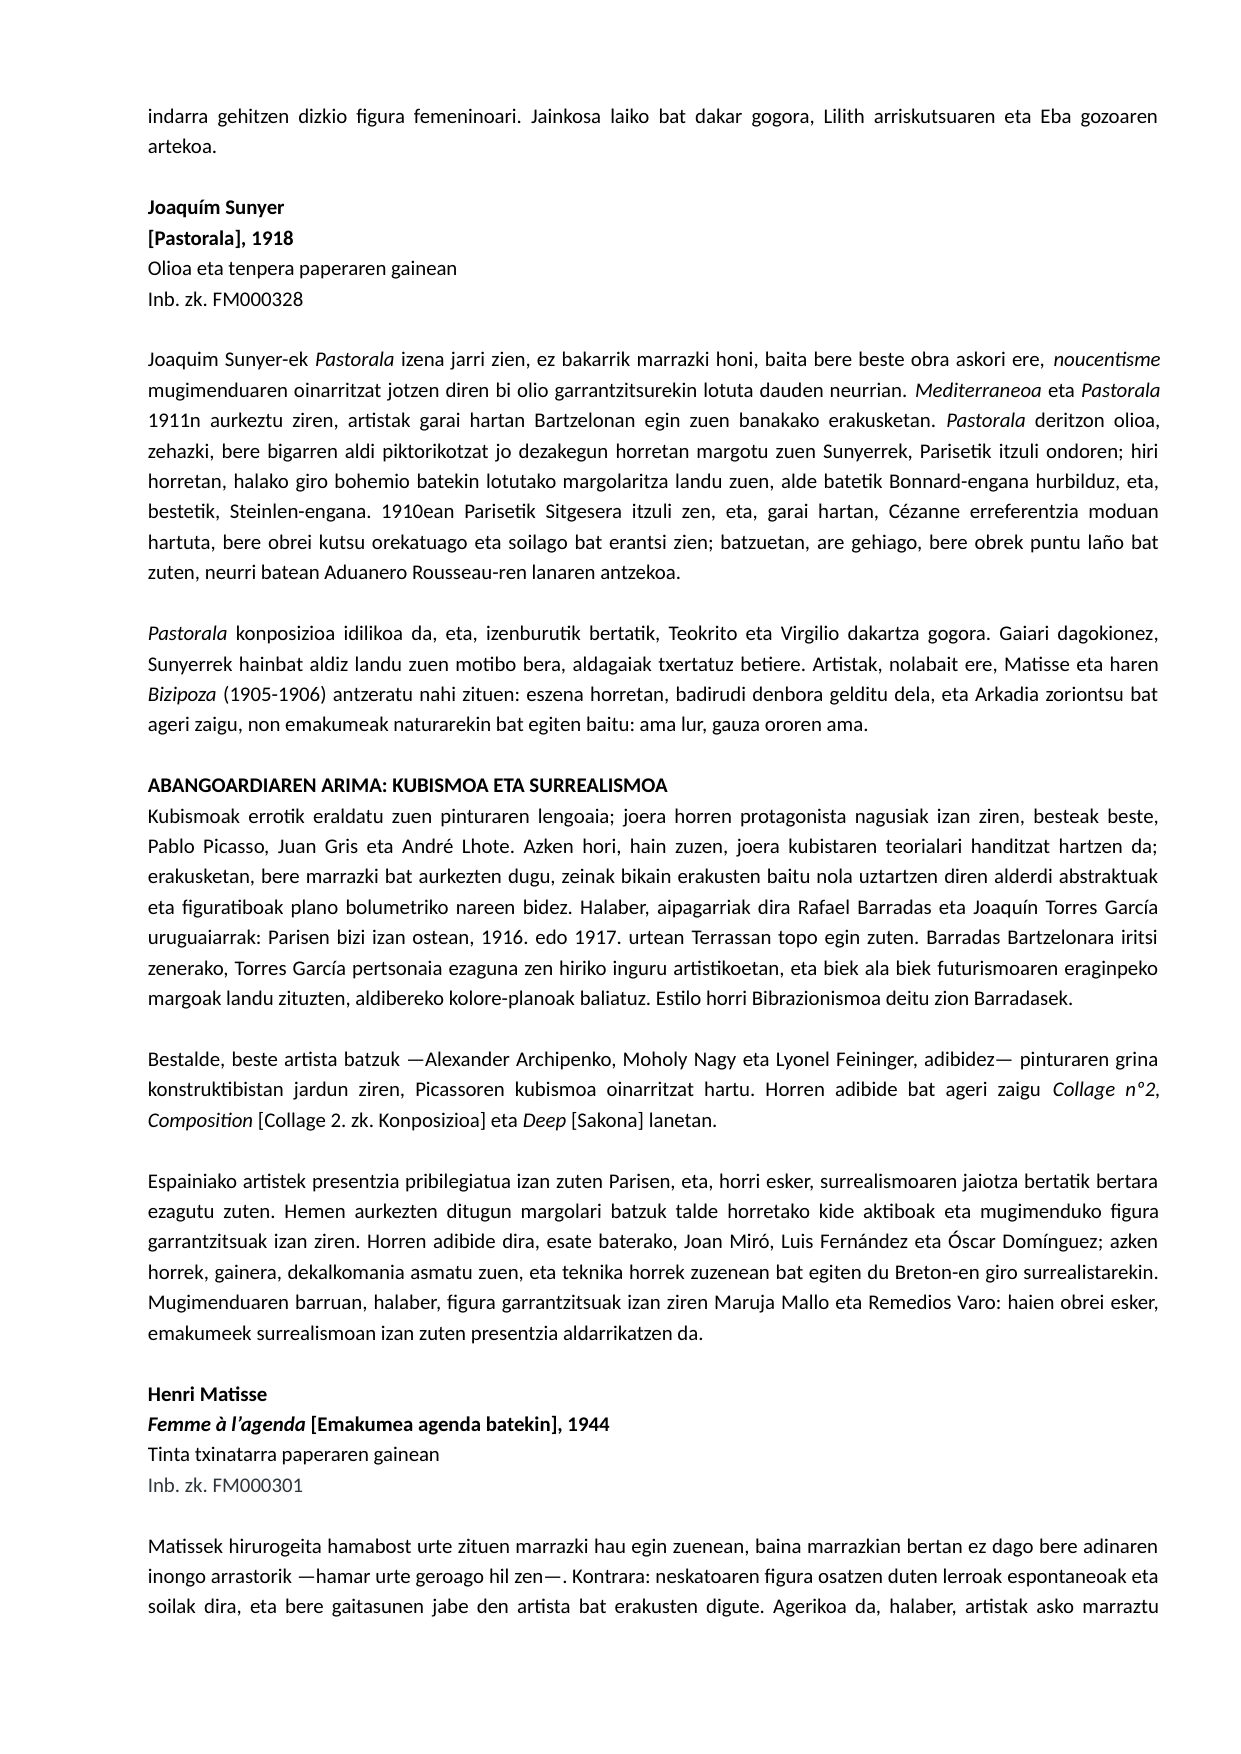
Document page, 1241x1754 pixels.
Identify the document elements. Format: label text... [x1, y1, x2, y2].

text ABANGOARDIAREN ARIMA: KUBISMOA ETA SURREALISMOA [148, 772, 1161, 798]
text Espainiako artistek presentzia pribilegiatua izan zuten Parisen, eta, horri esker, surrealismoaren jaiotza bertatik bertara ezagutu zuten. Hemen aurkezten ditugun margolari batzuk talde horretako kide aktiboak eta mugimenduko figura garrantzitsuak izan ziren. Horren adibide dira, esate baterako, Joan Miró, Luis Fernández eta Óscar Domínguez; azken horrek, gainera, dekalkomania asmatu zuen, eta teknika horrek zuzenean bat egiten du Breton-en giro surrealistarekin. Mugimenduaren barruan, halaber, figura garrantzitsuak izan ziren Maruja Mallo eta Remedios Varo: haien obrei esker, emakumeek surrealismoan izan zuten presentzia aldarrikatzen da. [148, 1168, 1161, 1345]
text [Pastorala], 1918 [148, 225, 1161, 250]
text Pastorala konposizioa idilikoa da, eta, izenburutik bertatik, Teokrito eta Virgilio dakartza gogora. Gaiari dagokionez, Sunyerrek hainbat aldiz landu zuen motibo bera, aldagaiak txertatuz betiere. Artistak, nolabait ere, Matisse eta haren Bizipoza (1905-1906) antzeratu nahi zituen: eszena horretan, badirudi denbora gelditu dela, eta Arkadia zoriontsu bat ageri zaigu, non emakumeak naturarekin bat egiten baitu: ama lur, gauza ororen ama. [148, 620, 1161, 737]
text Olioa eta tenpera paperaren gainean [148, 255, 1161, 281]
text Femme à l’agenda [Emakumea agenda batekin], 1944 [148, 1411, 1161, 1437]
text Joaquim Sunyer-ek Pastorala izena jarri zien, ez bakarrik marrazki honi, baita bere beste obra askori ere, noucentisme mugimenduaren oinarritzat jotzen diren bi olio garrantzitsurekin lotuta dauden neurrian. Mediterraneoa eta Pastorala 1911n aurkeztu ziren, artistak garai hartan Bartzelonan egin zuen banakako erakusketan. Pastorala deritzon olioa, zehazki, bere bigarren aldi piktorikotzat jo dezakegun horretan margotu zuen Sunyerrek, Parisetik itzuli ondoren; hiri horretan, halako giro bohemio batekin lotutako margolaritza landu zuen, alde batetik Bonnard-engana hurbilduz, eta, bestetik, Steinlen-engana. 1910ean Parisetik Sitgesera itzuli zen, eta, garai hartan, Cézanne erreferentzia moduan hartuta, bere obrei kutsu orekatuago eta soilago bat erantsi zien; batzuetan, are gehiago, bere obrek puntu laño bat zuten, neurri batean Aduanero Rousseau-ren lanaren antzekoa. [148, 347, 1161, 585]
text indarra gehitzen dizkio figura femeninoari. Jainkosa laiko bat dakar gogora, Lilith arriskutsuaren eta Eba gozoaren artekoa. [148, 103, 1161, 159]
text Matissek hirurogeita hamabost urte zituen marrazki hau egin zuenean, baina marrazkian bertan ez dago bere adinaren inongo arrastorik —hamar urte geroago hil zen—. Kontrara: neskatoaren figura osatzen duten lerroak espontaneoak eta soilak dira, eta bere gaitasunen jabe den artista bat erakusten digute. Agerikoa da, halaber, artistak asko marraztu [148, 1533, 1161, 1619]
text Henri Matisse [148, 1381, 1161, 1406]
text Tinta txinatarra paperaren gainean [148, 1442, 1161, 1467]
text Bestalde, beste artista batzuk —Alexander Archipenko, Moholy Nagy eta Lyonel Feininger, adibidez— pinturaren grina konstruktibistan jardun ziren, Picassoren kubismoa oinarritzat hartu. Horren adibide bat ageri zaigu Collage nº2, Composition [Collage 2. zk. Konposizioa] eta Deep [Sakona] lanetan. [148, 1046, 1161, 1132]
text Inb. zk. FM000328 [148, 286, 1161, 311]
text Kubismoak errotik eraldatu zuen pinturaren lengoaia; joera horren protagonista nagusiak izan ziren, besteak beste, Pablo Picasso, Juan Gris eta André Lhote. Azken hori, hain zuzen, joera kubistaren teorialari handitzat hartzen da; erakusketan, bere marrazki bat aurkezten dugu, zeinak bikain erakusten baitu nola uztartzen diren alderdi abstraktuak eta figuratiboak plano bolumetriko nareen bidez. Halaber, aipagarriak dira Rafael Barradas eta Joaquín Torres García uruguaiarrak: Parisen bizi izan ostean, 1916. edo 1917. urtean Terrassan topo egin zuten. Barradas Bartzelonara iritsi zenerako, Torres García pertsonaia ezaguna zen hiriko inguru artistikoetan, eta biek ala biek futurismoaren eraginpeko margoak landu zituzten, aldibereko kolore-planoak baliatuz. Estilo horri Bibrazionismoa deitu zion Barradasek. [148, 803, 1161, 1011]
text Inb. zk. FM000301 [148, 1472, 1161, 1497]
text Joaquím Sunyer [148, 194, 1161, 220]
